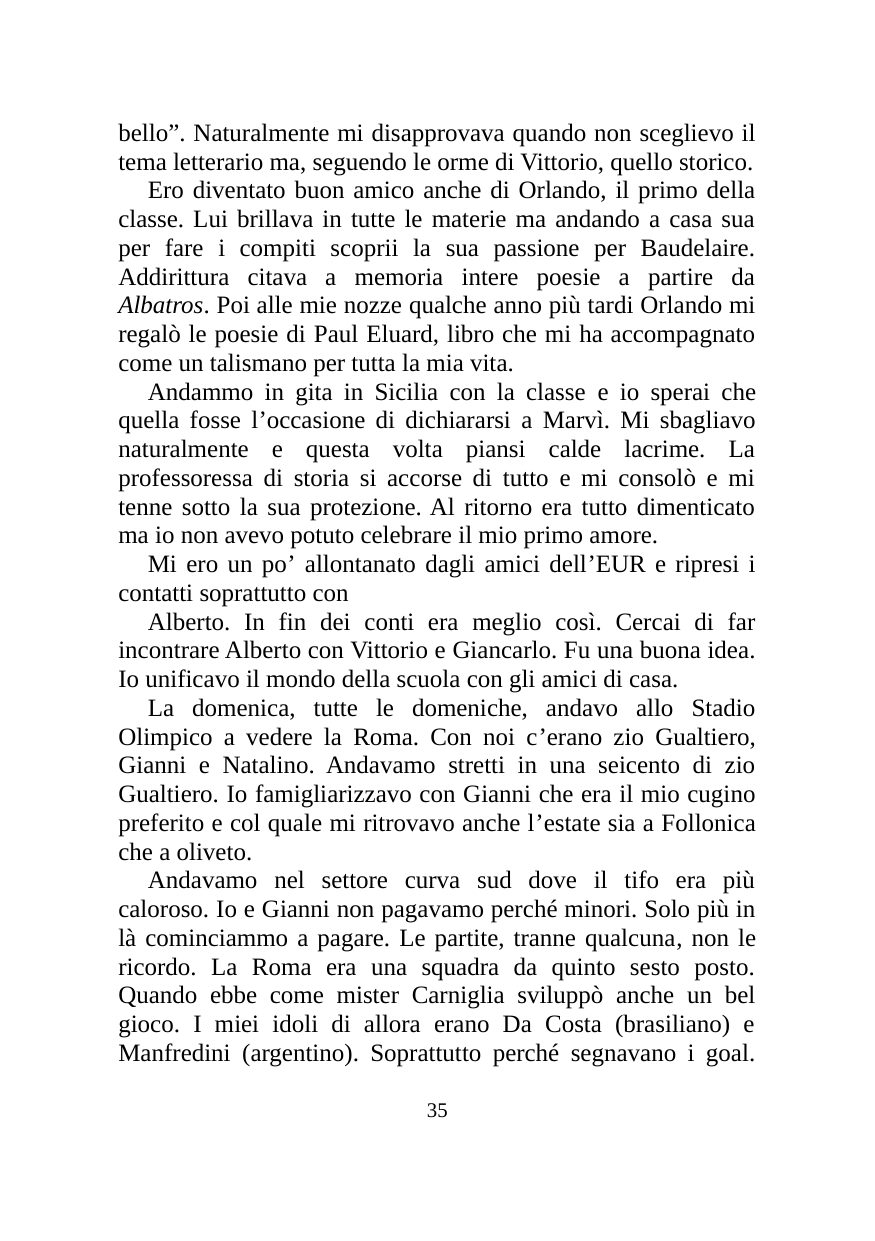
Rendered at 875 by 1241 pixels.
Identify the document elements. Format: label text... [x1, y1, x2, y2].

text Alberto. In fin dei conti era meglio così. Cercai di far incontrare Alberto con Vittorio e Giancarlo. Fu una buona idea. Io unificavo il mondo della scuola con gli amici di casa. [118, 607, 756, 693]
text bello”. Naturalmente mi disapprovava quando non sceglievo il tema letterario ma, seguendo le orme di Vittorio, quello storico. [118, 118, 756, 176]
text Andammo in gita in Sicilia con la classe e io sperai che quella fosse l’occasione di dichiararsi a Marvì. Mi sbagliavo naturalmente e questa volta piansi calde lacrime. La professoressa di storia si accorse di tutto e mi consolò e mi tenne sotto la sua protezione. Al ritorno era tutto dimenticato ma io non avevo potuto celebrare il mio primo amore. [118, 377, 756, 549]
text Mi ero un po’ allontanato dagli amici dell’EUR e ripresi i contatti soprattutto con [118, 549, 756, 607]
text Ero diventato buon amico anche di Orlando, il primo della classe. Lui brillava in tutte le materie ma andando a casa sua per fare i compiti scoprii la sua passione per Baudelaire. Addirittura citava a memoria intere poesie a partire da Albatros. Poi alle mie nozze qualche anno più tardi Orlando mi regalò le poesie di Paul Eluard, libro che mi ha accompagnato come un talismano per tutta la mia vita. [118, 176, 756, 377]
text La domenica, tutte le domeniche, andavo allo Stadio Olimpico a vedere la Roma. Con noi c’erano zio Gualtiero, Gianni e Natalino. Andavamo stretti in una seicento di zio Gualtiero. Io famigliarizzavo con Gianni che era il mio cugino preferito e col quale mi ritrovavo anche l’estate sia a Follonica che a oliveto. [118, 693, 756, 866]
text Andavamo nel settore curva sud dove il tifo era più caloroso. Io e Gianni non pagavamo perché minori. Solo più in là cominciammo a pagare. Le partite, tranne qualcuna, non le ricordo. La Roma era una squadra da quinto sesto posto. Quando ebbe come mister Carniglia sviluppò anche un bel gioco. I miei idoli di allora erano Da Costa (brasiliano) e Manfredini (argentino). Soprattutto perché segnavano i goal. [118, 866, 756, 1067]
